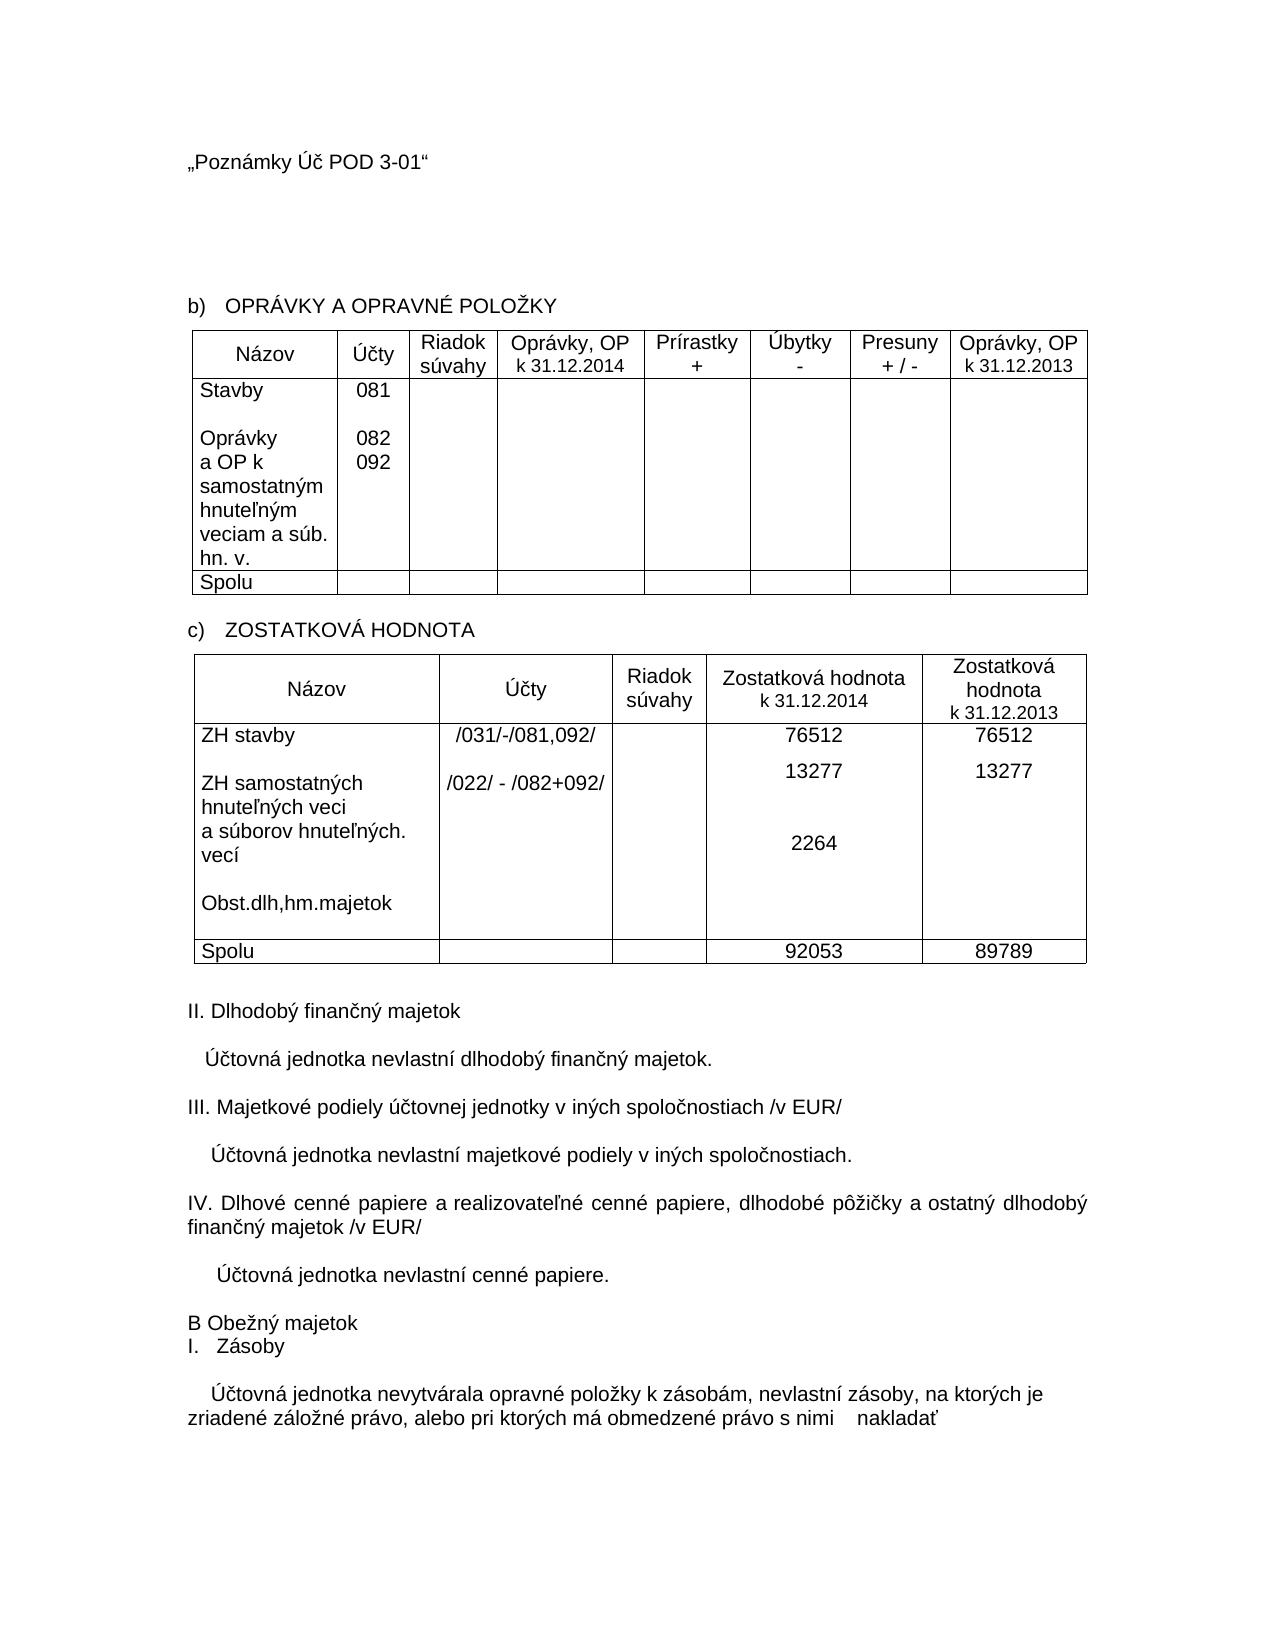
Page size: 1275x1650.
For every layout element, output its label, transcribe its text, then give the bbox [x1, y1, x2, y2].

table_cell [951, 571, 1087, 593]
text Účtovná jednotka nevlastní majetkové podiely v iných spoločnostiach. [187, 1143, 1087, 1167]
table_cell [410, 571, 497, 593]
table_cell 76512 13277 [923, 724, 1086, 939]
table_cell [851, 379, 950, 569]
table_header Riadok súvahy [613, 655, 706, 723]
table_cell [498, 379, 644, 569]
table_header Riadok súvahy [410, 331, 497, 378]
table_cell [751, 571, 850, 593]
table_cell 76512 13277 2264 [707, 724, 922, 939]
text II. Dlhodobý finančný majetok [187, 999, 1087, 1023]
table_cell [338, 571, 409, 593]
table_cell /031/-/081,092/ /022/ - /082+092/ [440, 724, 612, 939]
table_header Názov [195, 655, 439, 723]
table_cell 92053 [707, 940, 922, 963]
text b) OPRÁVKY A OPRAVNÉ POLOŽKY [187, 294, 1087, 318]
table_header Presuny + / - [851, 331, 950, 378]
table_cell [613, 940, 706, 963]
table_cell [410, 379, 497, 569]
text IV. Dlhové cenné papiere a realizovateľné cenné papiere, dlhodobé pôžičky a ostatný dlhodobý finančný majetok /v EUR/ [187, 1191, 1087, 1238]
table_cell Spolu [193, 571, 337, 593]
table_header Názov [193, 331, 337, 378]
table_cell Spolu [195, 940, 439, 963]
table_cell 081 082 092 [338, 379, 409, 569]
text Účtovná jednotka nevytvárala opravné položky k zásobám, nevlastní zásoby, na ktorých je zriadené záložné právo, alebo pri ktorých má obmedzené právo s nimi nakladať [187, 1382, 1087, 1430]
table_cell [498, 571, 644, 593]
table_header Prírastky + [645, 331, 750, 378]
table_cell 89789 [923, 940, 1086, 963]
text c) ZOSTATKOVÁ HODNOTA [187, 618, 1087, 642]
table_cell [645, 571, 750, 593]
table_cell [751, 379, 850, 569]
table_header Zostatková hodnota k 31.12.2014 [707, 655, 922, 723]
table_cell [951, 379, 1087, 569]
table_header Oprávky, OP k 31.12.2013 [951, 331, 1087, 378]
table_header Úbytky - [751, 331, 850, 378]
text „Poznámky Úč POD 3-01“ [187, 150, 1087, 174]
table_cell ZH stavby ZH samostatných hnuteľných veci a súborov hnuteľných. vecí Obst.dlh,hm.majetok [195, 724, 439, 939]
table_cell [645, 379, 750, 569]
table_header Zostatková hodnota k 31.12.2013 [923, 655, 1086, 723]
table_cell [440, 940, 612, 963]
table_header Oprávky, OP k 31.12.2014 [498, 331, 644, 378]
text III. Majetkové podiely účtovnej jednotky v iných spoločnostiach /v EUR/ [187, 1095, 1087, 1119]
table_header Účty [338, 331, 409, 378]
text B Obežný majetok [187, 1310, 1087, 1334]
table_cell Stavby Oprávky a OP k samostatným hnuteľným veciam a súb. hn. v. [193, 379, 337, 569]
table_header Účty [440, 655, 612, 723]
table_cell [851, 571, 950, 593]
text Účtovná jednotka nevlastní dlhodobý finančný majetok. [187, 1047, 1087, 1071]
table_cell [613, 724, 706, 939]
text Účtovná jednotka nevlastní cenné papiere. [187, 1262, 1087, 1286]
text I. Zásoby [187, 1334, 1087, 1358]
